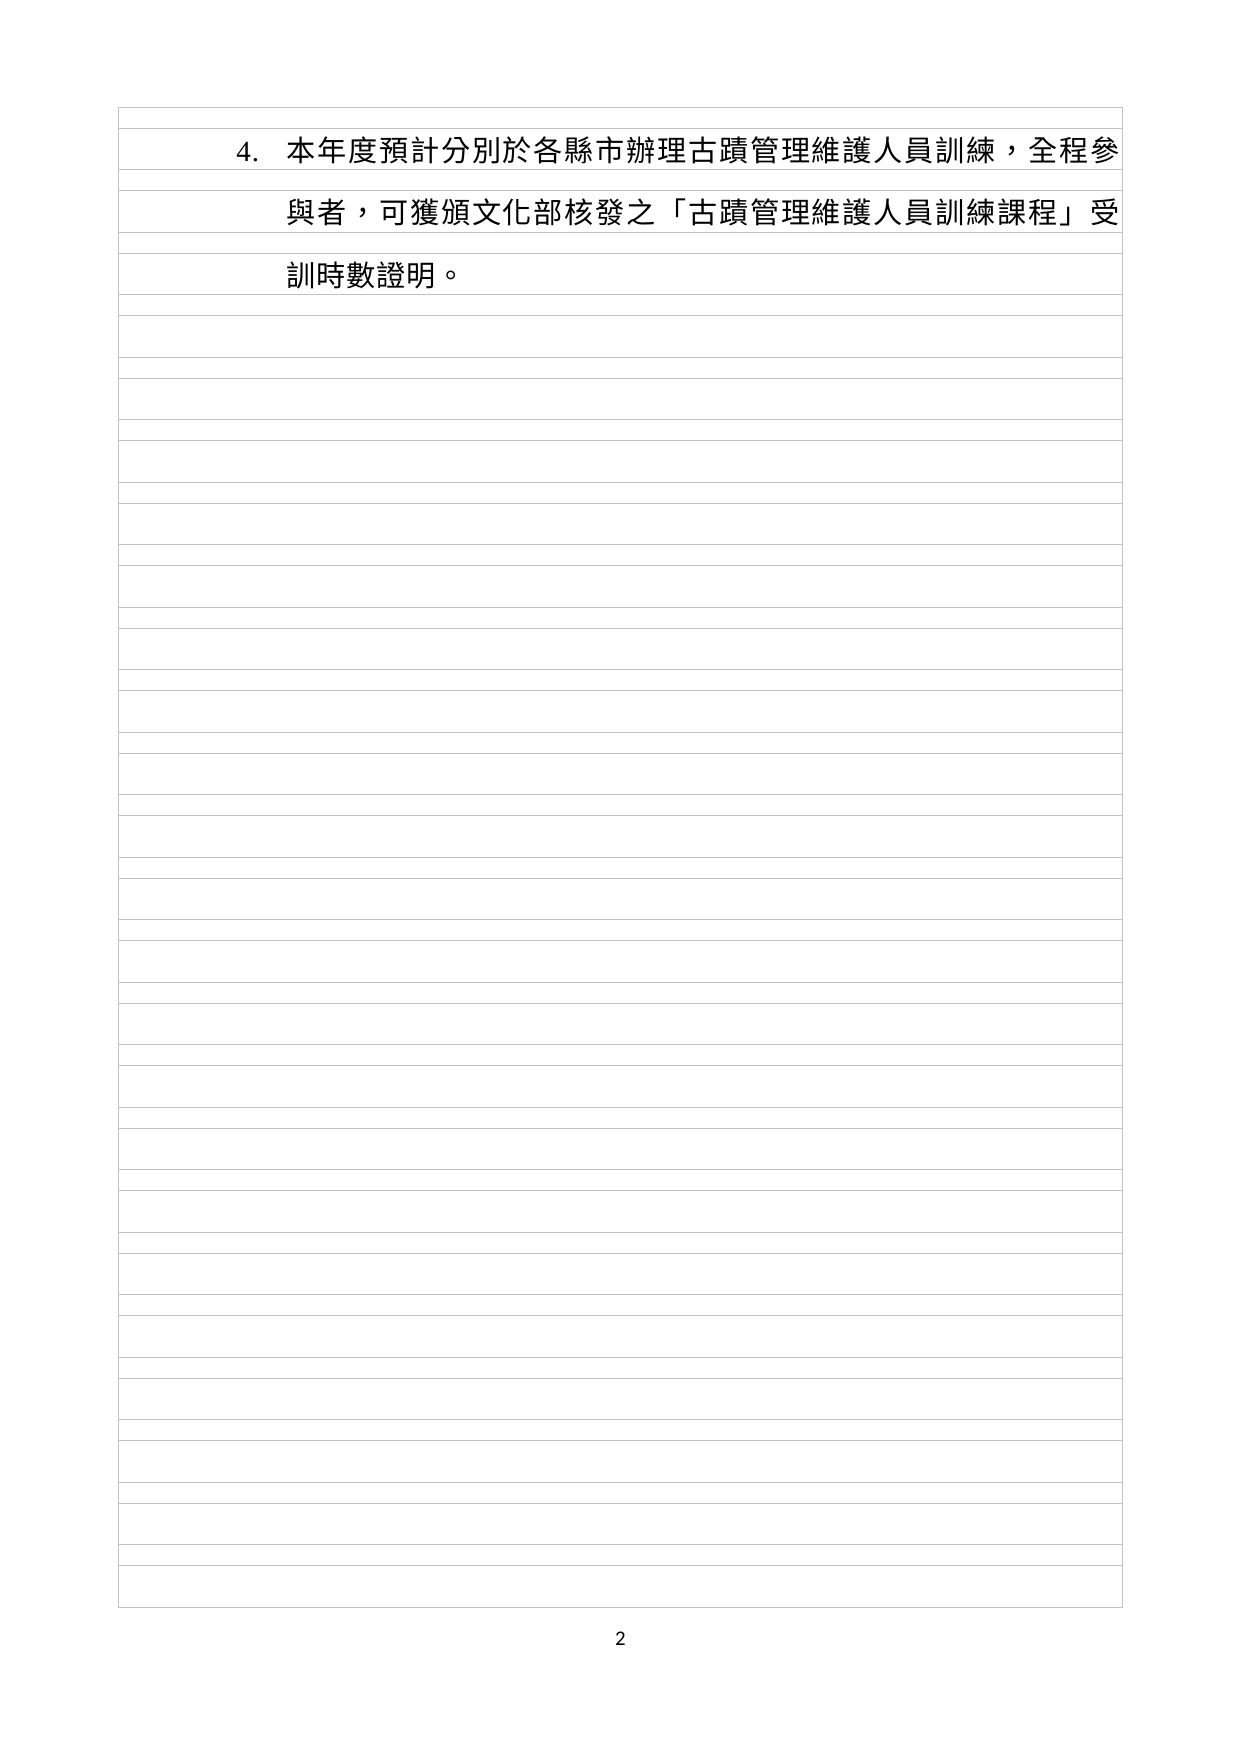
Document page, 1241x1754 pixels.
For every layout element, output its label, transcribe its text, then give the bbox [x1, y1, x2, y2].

list 訓時數證明。 [236, 254, 1122, 294]
list 與者，可獲頒文化部核發之「古蹟管理維護人員訓練課程」受 [236, 191, 1122, 232]
list [236, 108, 1122, 128]
list 本年度預計分別於各縣市辦理古蹟管理維護人員訓練，全程參 [236, 129, 1122, 169]
list [236, 233, 1122, 253]
list [236, 170, 1122, 190]
